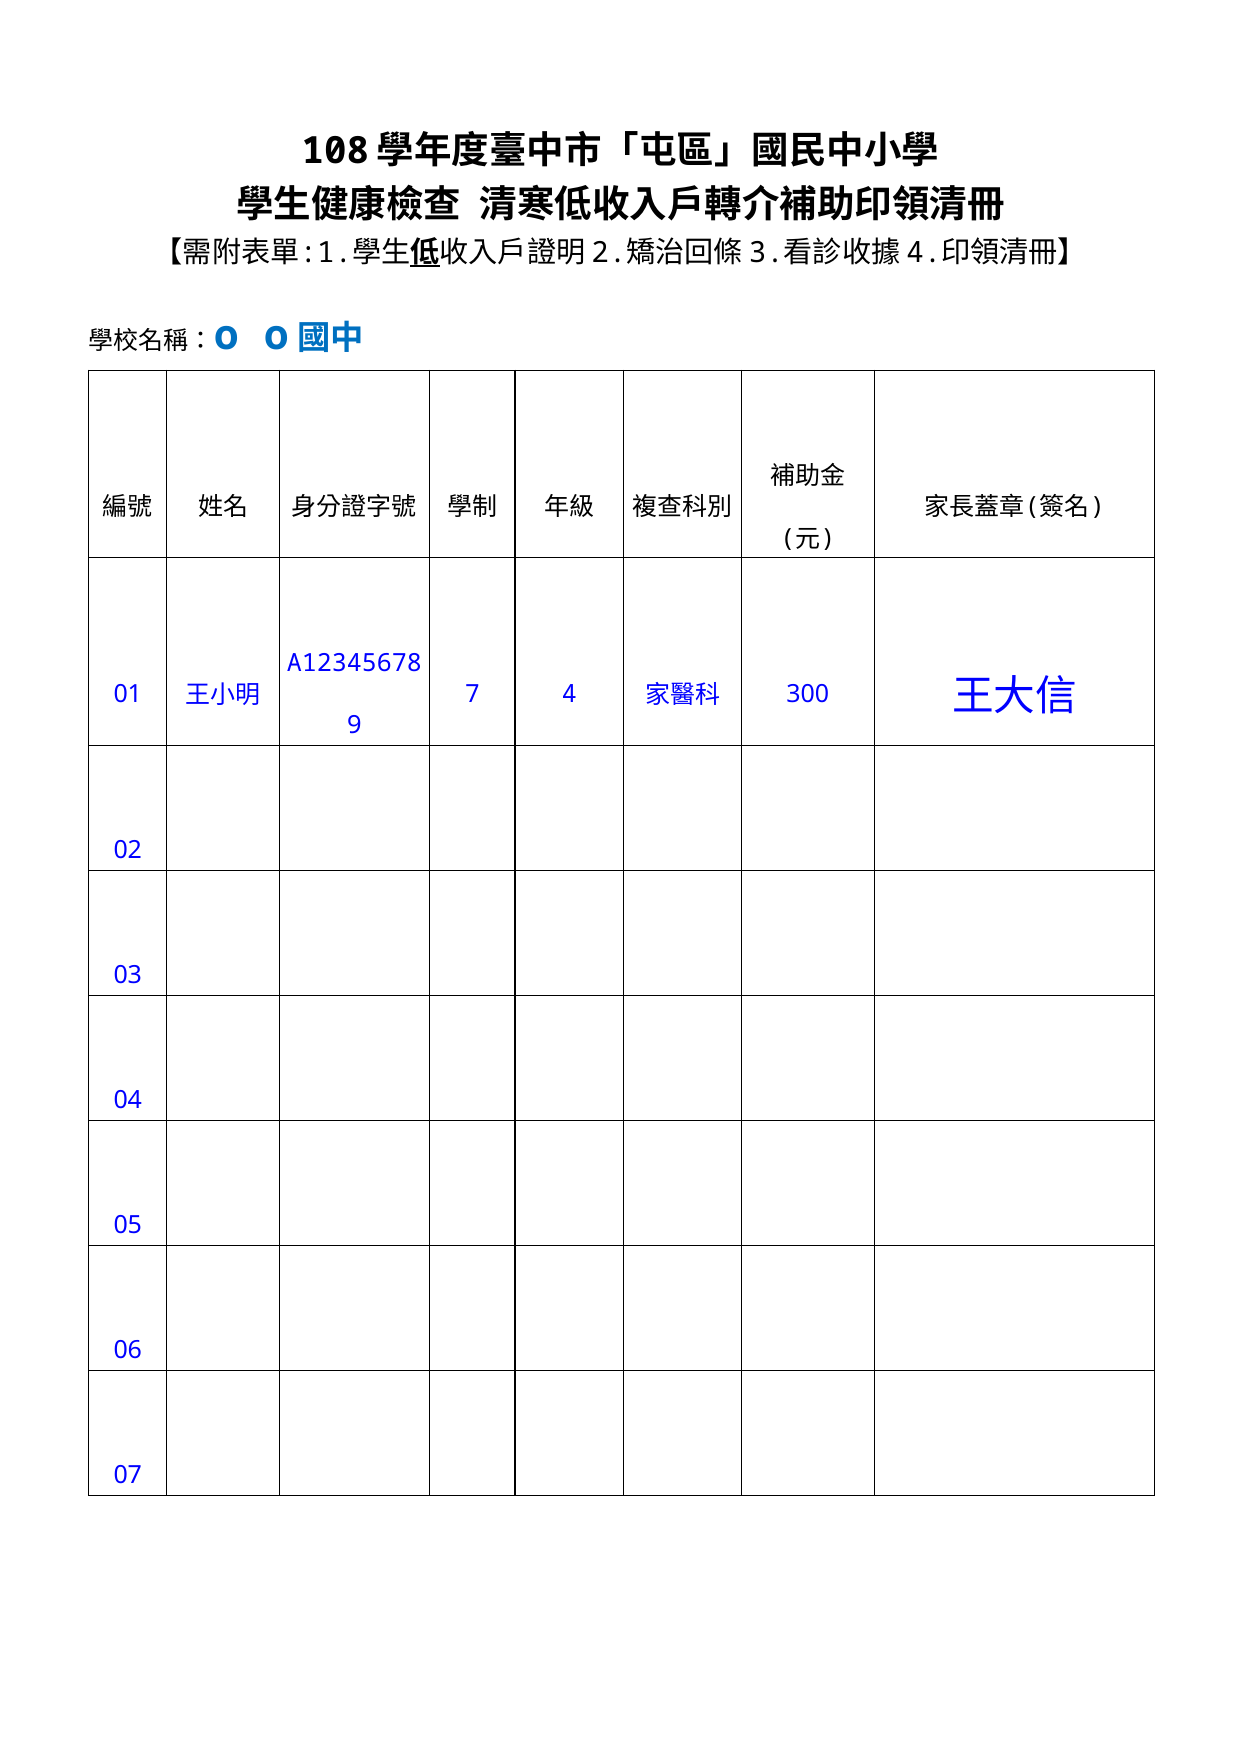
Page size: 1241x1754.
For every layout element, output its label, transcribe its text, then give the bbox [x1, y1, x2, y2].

table_cell 04 [89, 996, 166, 1119]
text 108學年度臺中市「屯區」國民中小學 [89, 119, 1152, 174]
table_cell [430, 996, 514, 1119]
table_cell 王大信 [875, 558, 1154, 744]
table_header 編號 [89, 371, 166, 557]
table_cell [624, 1246, 741, 1369]
table_cell 7 [430, 558, 514, 744]
table_cell [875, 1371, 1154, 1494]
table_cell 家醫科 [624, 558, 741, 744]
text 學生健康檢查 清寒低收入戶轉介補助印領清冊 [89, 174, 1152, 228]
text 【需附表單:1.學生低收入戶證明2.矯治回條3.看診收據4.印領清冊】 [89, 228, 1152, 271]
table_cell [516, 1371, 623, 1494]
table_cell [875, 996, 1154, 1119]
table_cell [167, 1371, 279, 1494]
table_header 學制 [430, 371, 514, 557]
table_header 身分證字號 [280, 371, 429, 557]
table_cell [742, 871, 874, 994]
table_cell [167, 996, 279, 1119]
table_cell [875, 1121, 1154, 1244]
table_cell [742, 746, 874, 869]
table_cell [430, 871, 514, 994]
table_cell [516, 871, 623, 994]
table_cell 07 [89, 1371, 166, 1494]
table_header 年級 [516, 371, 623, 557]
table_cell 4 [516, 558, 623, 744]
table_cell [280, 1121, 429, 1244]
table_cell [280, 1246, 429, 1369]
table_cell [280, 871, 429, 994]
table_cell [280, 996, 429, 1119]
table_header 補助金(元) [742, 371, 874, 557]
table_cell [742, 1121, 874, 1244]
table_cell [624, 746, 741, 869]
table_cell [742, 1371, 874, 1494]
table_cell [516, 996, 623, 1119]
table_cell [624, 1121, 741, 1244]
table_cell [875, 1246, 1154, 1369]
table_cell [280, 746, 429, 869]
table_cell [430, 1371, 514, 1494]
table_cell [742, 1246, 874, 1369]
table_cell A123456789 [280, 558, 429, 744]
table_cell 300 [742, 558, 874, 744]
table_cell [516, 1121, 623, 1244]
table_cell [430, 746, 514, 869]
table_header 姓名 [167, 371, 279, 557]
table_cell [516, 1246, 623, 1369]
table_cell 王小明 [167, 558, 279, 744]
table_cell [624, 996, 741, 1119]
table_cell 03 [89, 871, 166, 994]
table_cell [167, 746, 279, 869]
table_cell [875, 746, 1154, 869]
table_cell [516, 746, 623, 869]
table_cell [430, 1246, 514, 1369]
table_header 複查科別 [624, 371, 741, 557]
table_cell [624, 1371, 741, 1494]
table_cell [875, 871, 1154, 994]
table_header 家長蓋章(簽名) [875, 371, 1154, 557]
table_cell [167, 871, 279, 994]
table_cell 05 [89, 1121, 166, 1244]
table_cell 01 [89, 558, 166, 744]
text 學校名稱：o o國中 [89, 305, 1152, 362]
table_cell [167, 1121, 279, 1244]
table_cell [167, 1246, 279, 1369]
table_cell [430, 1121, 514, 1244]
table_cell [280, 1371, 429, 1494]
table_cell [742, 996, 874, 1119]
table_cell 02 [89, 746, 166, 869]
table_cell 06 [89, 1246, 166, 1369]
table_cell [624, 871, 741, 994]
